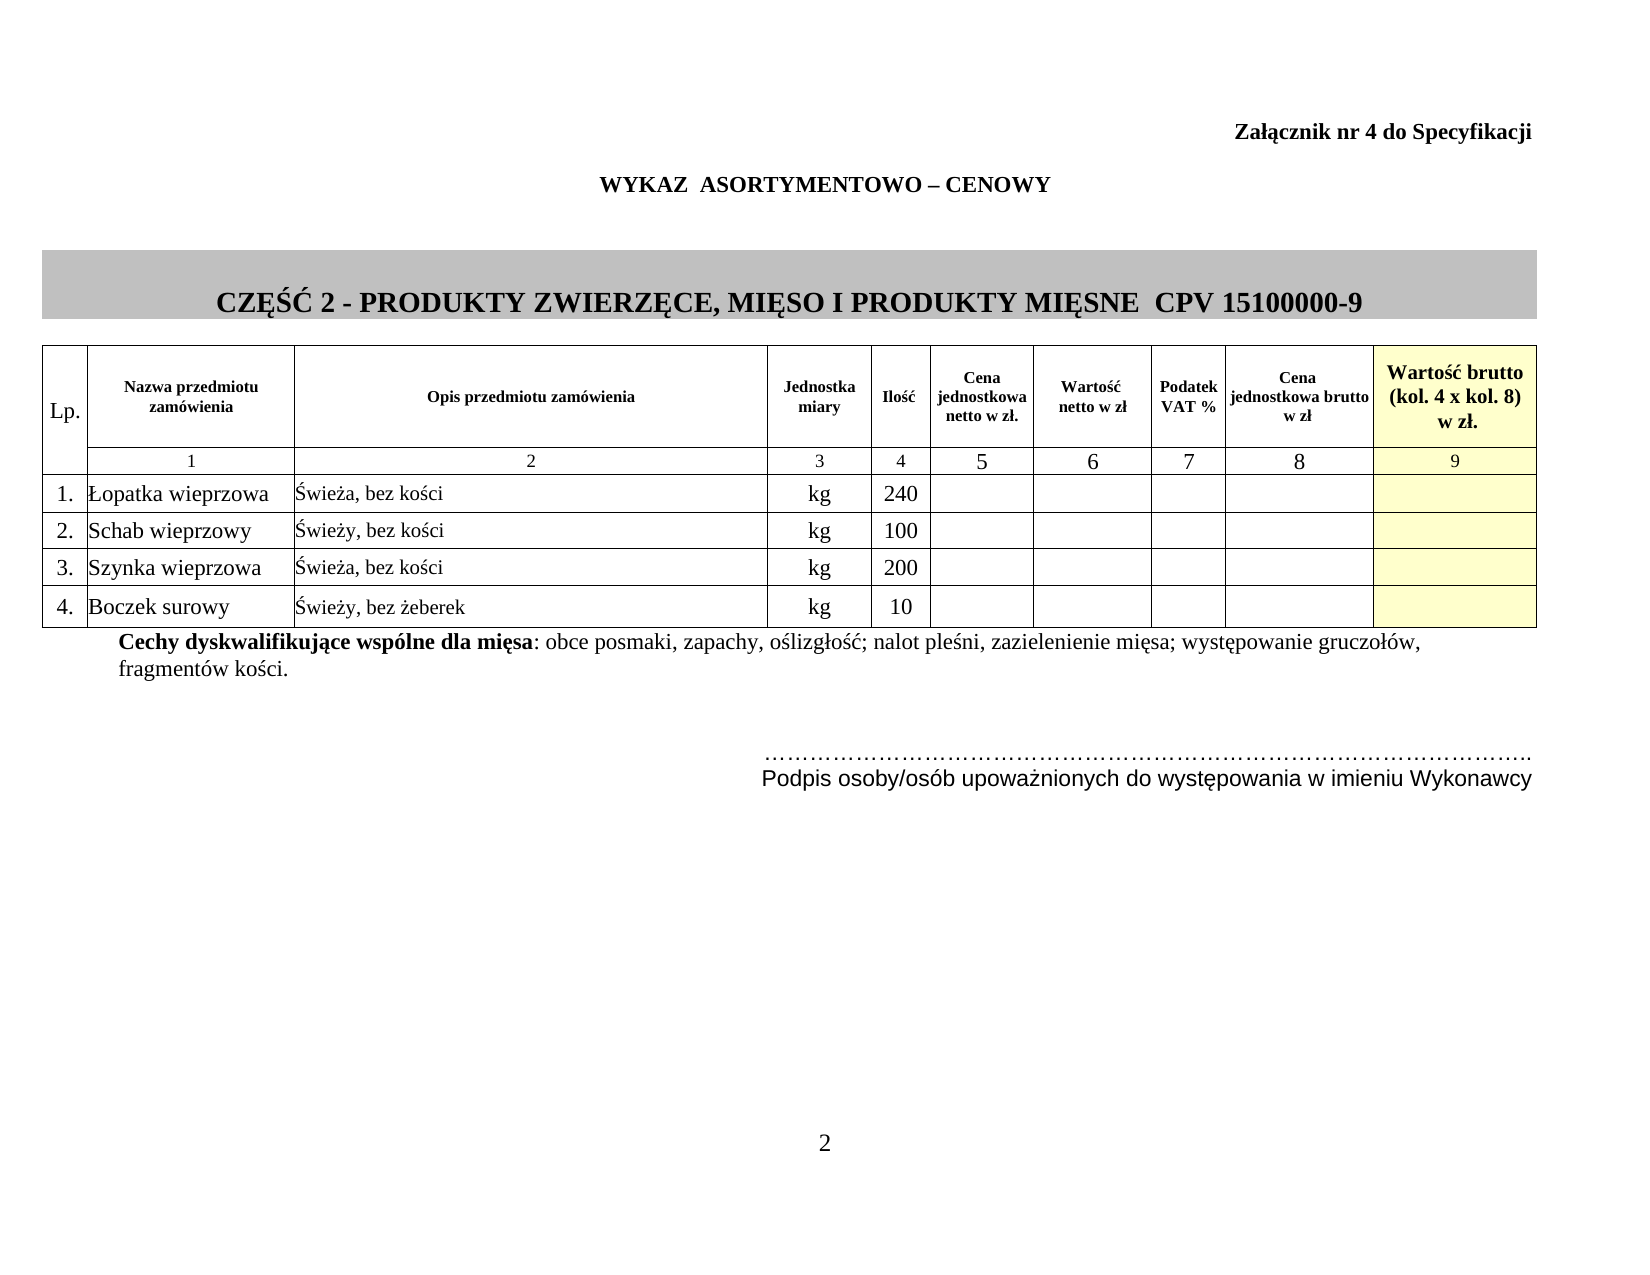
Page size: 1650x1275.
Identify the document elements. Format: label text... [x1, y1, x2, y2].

table_cell 10 [872, 586, 930, 627]
table_cell [1226, 319, 1373, 345]
table_cell Cena jednostkowa netto w zł. [931, 346, 1033, 447]
table_cell [1152, 549, 1225, 585]
table_cell [1152, 475, 1225, 512]
table_cell [1152, 586, 1225, 627]
table_cell Ilość [872, 346, 930, 447]
table_cell Łopatka wieprzowa [88, 475, 294, 512]
table_cell Opis przedmiotu zamówienia [295, 346, 767, 447]
table_cell CZĘŚĆ 2 - PRODUKTY ZWIERZĘCE, MIĘSO I PRODUKTY MIĘSNE CPV 15100000-9 [42, 283, 1537, 319]
table_cell [871, 319, 930, 345]
table_cell [1034, 549, 1151, 585]
table_cell [1034, 475, 1151, 512]
table_cell 8 [1226, 448, 1373, 474]
table_cell kg [768, 586, 871, 627]
table_cell [1374, 513, 1536, 548]
table_cell kg [768, 475, 871, 512]
table_cell Nazwa przedmiotu zamówienia [88, 346, 294, 447]
table_cell 7 [1152, 448, 1225, 474]
table_cell 6 [1034, 448, 1151, 474]
table_cell [1226, 475, 1373, 512]
text ……………………………………………………………………………………….. [118, 738, 1532, 765]
table_cell [931, 475, 1033, 512]
text Cechy dyskwalifikujące wspólne dla mięsa: obce posmaki, zapachy, oślizgłość; nalot pleśni, zazielenienie mięsa; występowanie gruczołów, fragmentów kości. [118, 628, 1532, 681]
table_cell Jednostka miary [768, 346, 871, 447]
table_cell 3. [43, 549, 87, 585]
table_cell kg [768, 513, 871, 548]
table_cell Boczek surowy [88, 586, 294, 627]
table_cell 3 [768, 448, 871, 474]
table_cell [1034, 586, 1151, 627]
table_cell [768, 319, 871, 345]
table_cell Cena jednostkowa brutto w zł [1226, 346, 1373, 447]
table_cell [1374, 586, 1536, 627]
table_cell 240 [872, 475, 930, 512]
table_cell Wartość brutto (kol. 4 x kol. 8) w zł. [1374, 346, 1536, 447]
table_cell [1226, 549, 1373, 585]
table_cell 1 [88, 448, 294, 474]
table_cell [1226, 513, 1373, 548]
table_cell [960, 319, 1226, 345]
table_cell [931, 513, 1033, 548]
table_cell [1152, 513, 1225, 548]
table_cell Świeża, bez kości [295, 549, 767, 585]
text WYKAZ ASORTYMENTOWO – CENOWY [118, 171, 1532, 197]
table_cell 4 [872, 448, 930, 474]
table_cell [1034, 513, 1151, 548]
table_cell Świeży, bez kości [295, 513, 767, 548]
table_cell 200 [872, 549, 930, 585]
table_cell Świeża, bez kości [295, 475, 767, 512]
table_cell 2 [295, 448, 767, 474]
table_cell [88, 319, 768, 345]
table_cell [42, 319, 88, 345]
table_cell Wartość netto w zł [1034, 346, 1151, 447]
table_cell [1373, 319, 1537, 345]
table_cell Świeży, bez żeberek [295, 586, 767, 627]
table_cell [931, 586, 1033, 627]
table_cell 2. [43, 513, 87, 548]
table_cell Podatek VAT % [1152, 346, 1225, 447]
table_cell 5 [931, 448, 1033, 474]
table_cell [1226, 586, 1373, 627]
table_cell 1. [43, 475, 87, 512]
table_cell Schab wieprzowy [88, 513, 294, 548]
table_cell [1374, 549, 1536, 585]
text Załącznik nr 4 do Specyfikacji [118, 118, 1532, 144]
table_cell [931, 549, 1033, 585]
table_cell 4. [43, 586, 87, 627]
table_cell kg [768, 549, 871, 585]
table_cell [1374, 475, 1536, 512]
table_header [42, 250, 1537, 283]
table_cell 100 [872, 513, 930, 548]
text Podpis osoby/osób upoważnionych do występowania w imieniu Wykonawcy [118, 765, 1532, 791]
table_cell [930, 319, 960, 345]
table_cell Lp. [43, 346, 87, 474]
table_cell Szynka wieprzowa [88, 549, 294, 585]
table_cell 9 [1374, 448, 1536, 474]
